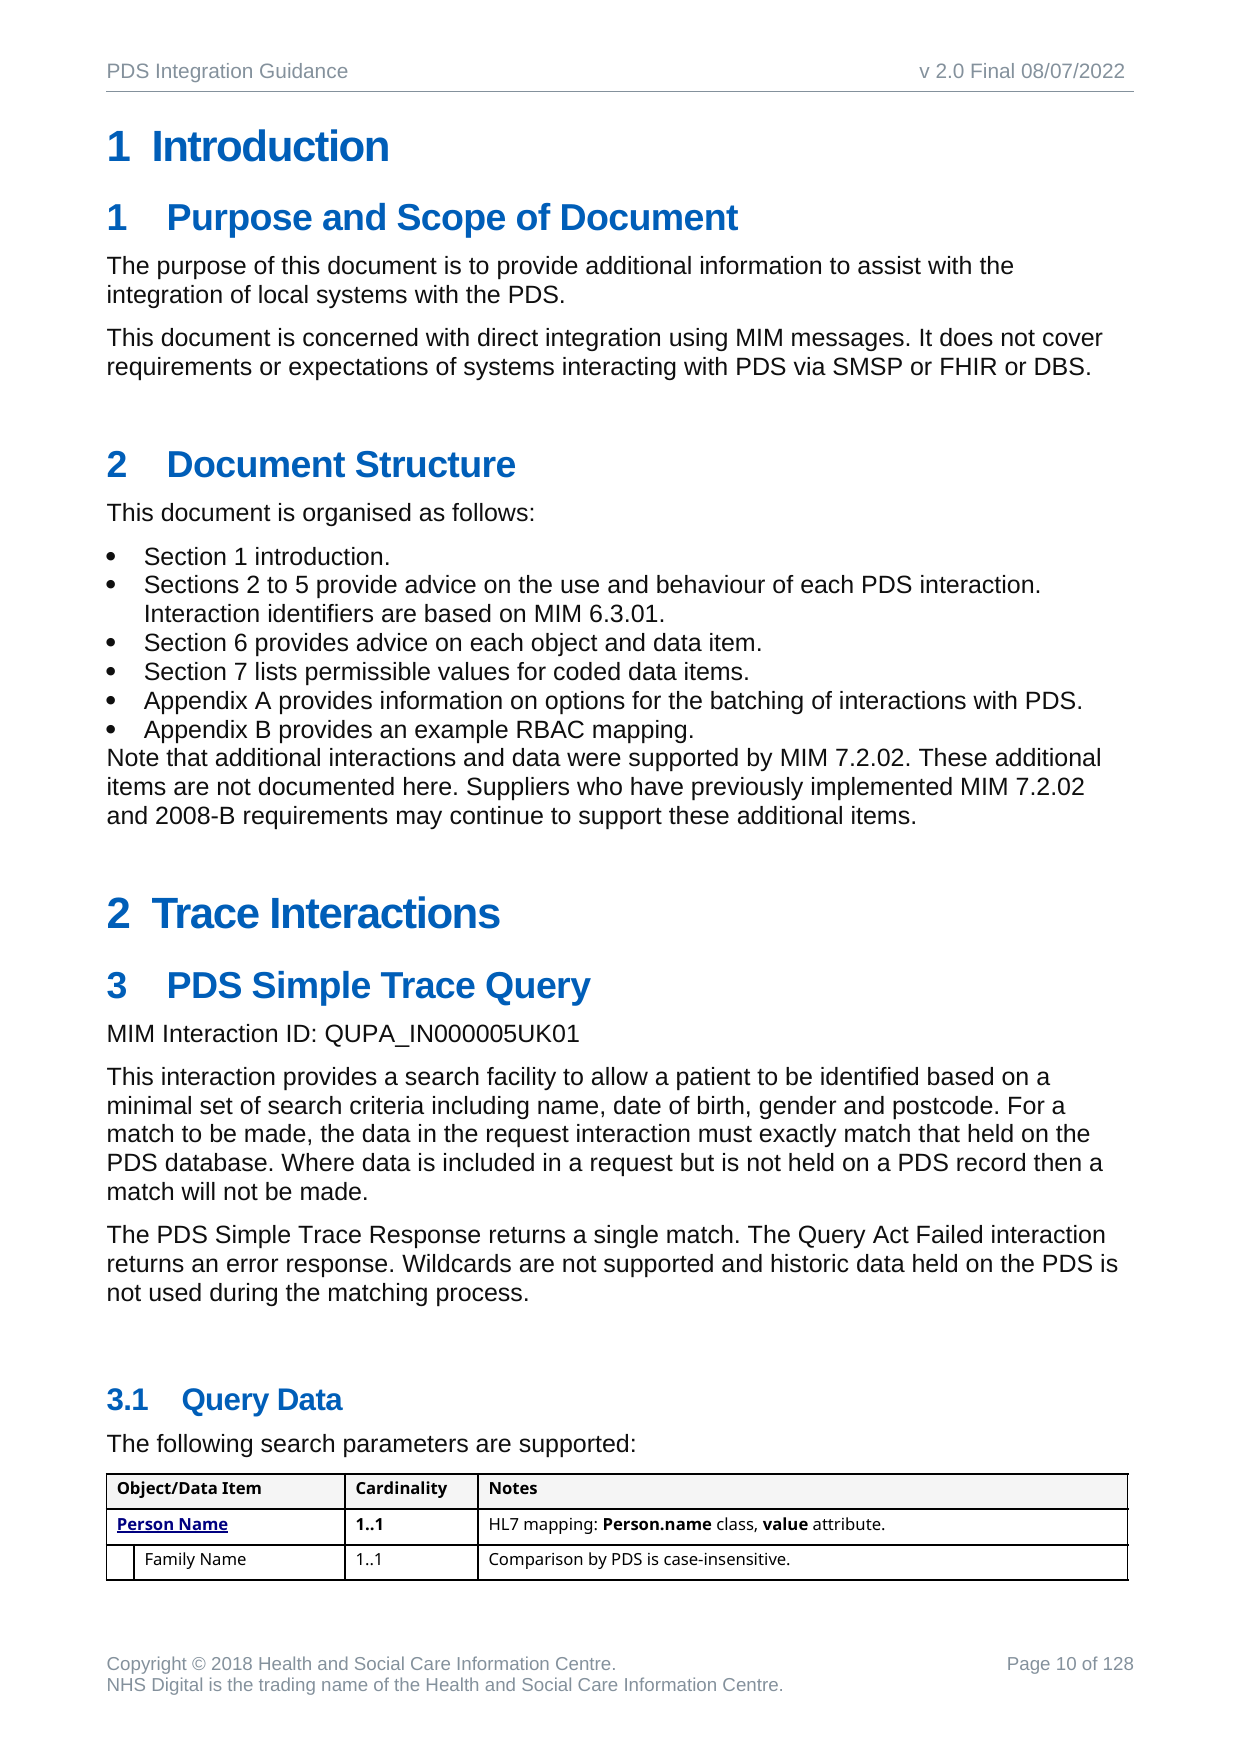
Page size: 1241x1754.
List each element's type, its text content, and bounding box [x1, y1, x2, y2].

table_header Cardinality [346, 1475, 477, 1508]
list Sections 2 to 5 provide advice on the use and behaviour of each PDS interaction. Interaction identifiers are based on MIM 6.3.01. [106, 570, 1134, 628]
table_cell 1..1 [346, 1510, 477, 1544]
subtitle Query Data [106, 1381, 1134, 1417]
list Section 1 introduction. [106, 542, 1134, 570]
table_cell Family Name [135, 1546, 344, 1579]
table_header Notes [479, 1475, 1127, 1508]
table_cell HL7 mapping: Person.name class, value attribute. [479, 1510, 1127, 1544]
text This document is organised as follows: [106, 498, 1134, 527]
table_cell [107, 1546, 133, 1579]
list Section 6 provides advice on each object and data item. [106, 628, 1134, 657]
subtitle PDS Simple Trace Query [106, 963, 1134, 1006]
text Note that additional interactions and data were supported by MIM 7.2.02. These additional items are not documented here. Suppliers who have previously implemented MIM 7.2.02 and 2008-B requirements may continue to support these additional items. [106, 743, 1134, 830]
table_cell 1..1 [346, 1546, 477, 1579]
table_cell Person Name [107, 1510, 344, 1544]
text This document is concerned with direct integration using MIM messages. It does not cover requirements or expectations of systems interacting with PDS via SMSP or FHIR or DBS. [106, 323, 1134, 381]
list Appendix B provides an example RBAC mapping. [106, 714, 1134, 743]
list Appendix A provides information on options for the batching of interactions with PDS. [106, 686, 1134, 714]
list Section 7 lists permissible values for coded data items. [106, 657, 1134, 686]
table_cell Comparison by PDS is case-insensitive. [479, 1546, 1127, 1579]
subtitle Purpose and Scope of Document [106, 195, 1134, 238]
text The following search parameters are supported: [106, 1429, 1134, 1458]
subtitle Trace Interactions [106, 888, 1134, 938]
text This interaction provides a search facility to allow a patient to be identified based on a minimal set of search criteria including name, date of birth, gender and postcode. For a match to be made, the data in the request interaction must exactly match that held on the PDS database. Where data is included in a request but is not held on a PDS record then a match will not be made. [106, 1062, 1134, 1206]
text MIM Interaction ID: QUPA_IN000005UK01 [106, 1018, 1134, 1047]
subtitle Document Structure [106, 443, 1134, 486]
table_header Object/Data Item [107, 1475, 344, 1508]
subtitle Introduction [106, 120, 1134, 170]
text The PDS Simple Trace Response returns a single match. The Query Act Failed interaction returns an error response. Wildcards are not supported and historic data held on the PDS is not used during the matching process. [106, 1220, 1134, 1306]
text The purpose of this document is to provide additional information to assist with the integration of local systems with the PDS. [106, 251, 1134, 308]
